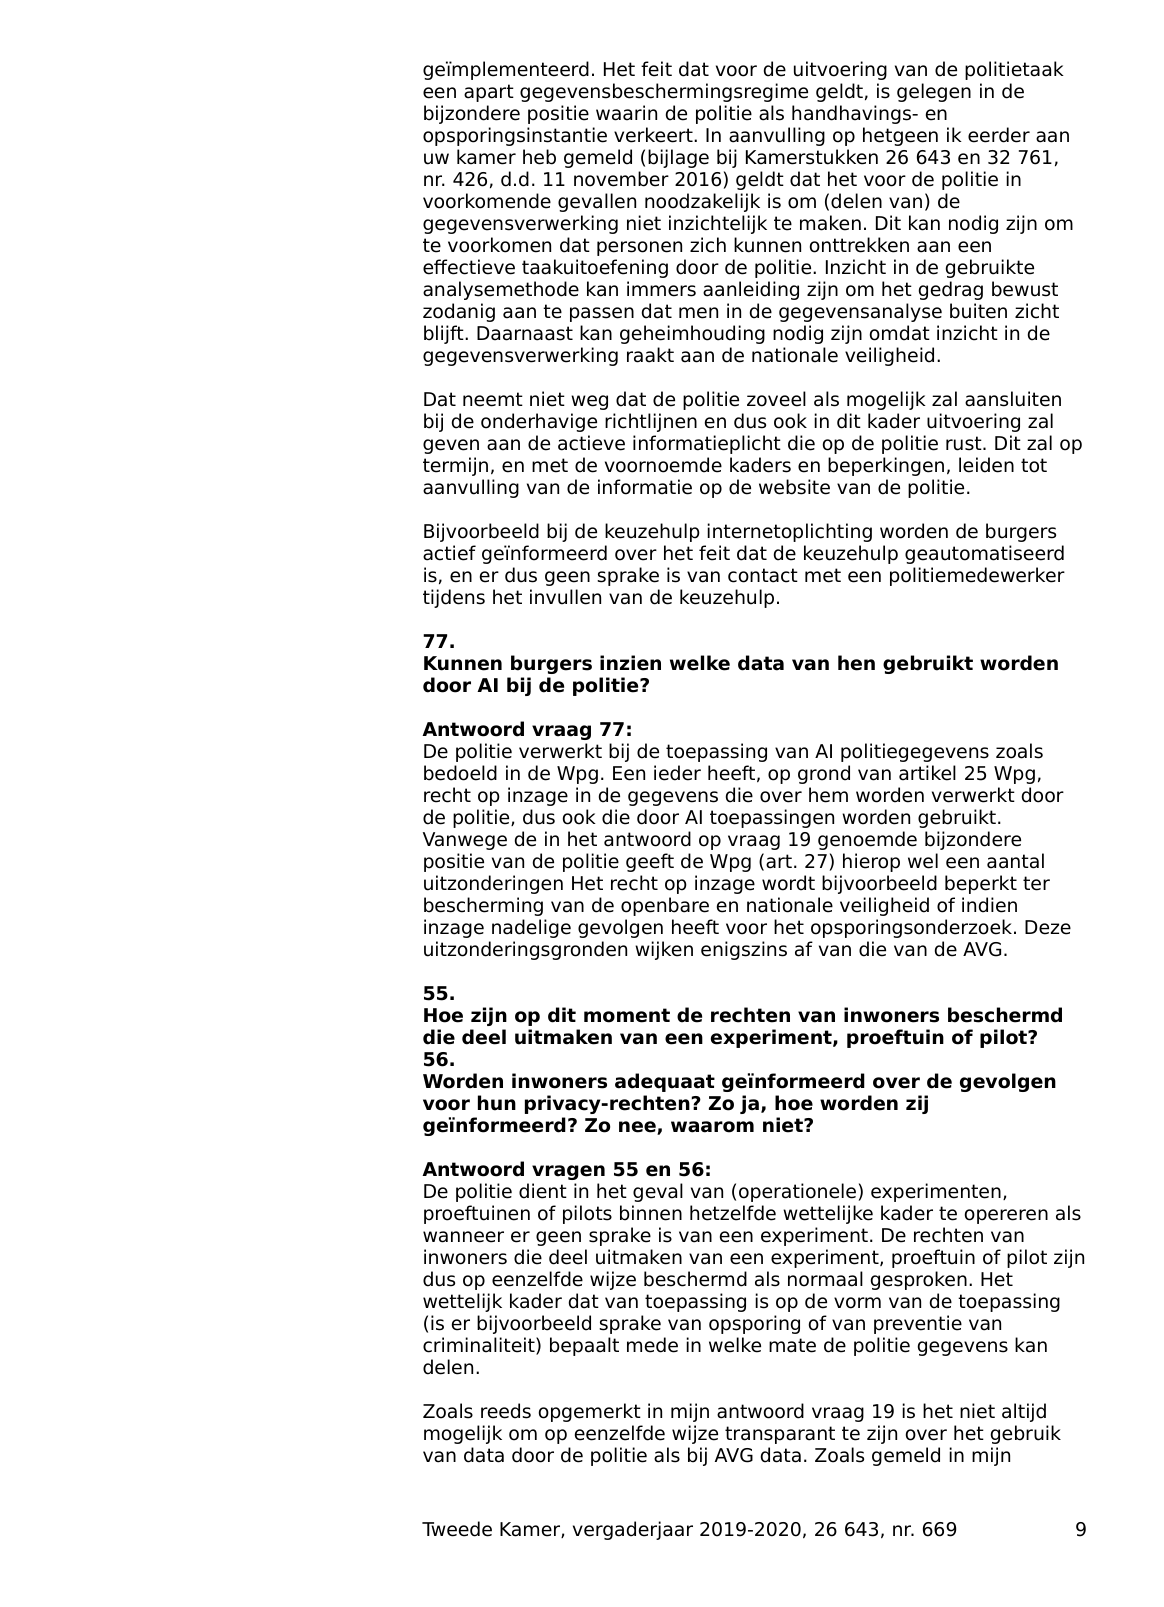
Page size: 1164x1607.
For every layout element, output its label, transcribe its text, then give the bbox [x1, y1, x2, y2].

text Antwoord vraag 77: [422, 719, 1087, 741]
text Antwoord vragen 55 en 56: [422, 1159, 1087, 1181]
text Bijvoorbeeld bij de keuzehulp internetoplichting worden de burgers actief geïnformeerd over het feit dat de keuzehulp geautomatiseerd is, en er dus geen sprake is van contact met een politiemedewerker tijdens het invullen van de keuzehulp. [422, 521, 1087, 609]
text Worden inwoners adequaat geïnformeerd over de gevolgen voor hun privacy-rechten? Zo ja, hoe worden zij geïnformeerd? Zo nee, waarom niet? [422, 1071, 1087, 1137]
text 56. [422, 1049, 1087, 1071]
text Hoe zijn op dit moment de rechten van inwoners beschermd die deel uitmaken van een experiment, proeftuin of pilot? [422, 1005, 1087, 1049]
text Dat neemt niet weg dat de politie zoveel als mogelijk zal aansluiten bij de onderhavige richtlijnen en dus ook in dit kader uitvoering zal geven aan de actieve informatieplicht die op de politie rust. Dit zal op termijn, en met de voornoemde kaders en beperkingen, leiden tot aanvulling van de informatie op de website van de politie. [422, 389, 1087, 499]
text De politie dient in het geval van (operationele) experimenten, proeftuinen of pilots binnen hetzelfde wettelijke kader te opereren als wanneer er geen sprake is van een experiment. De rechten van inwoners die deel uitmaken van een experiment, proeftuin of pilot zijn dus op eenzelfde wijze beschermd als normaal gesproken. Het wettelijk kader dat van toepassing is op de vorm van de toepassing (is er bijvoorbeeld sprake van opsporing of van preventie van criminaliteit) bepaalt mede in welke mate de politie gegevens kan delen. [422, 1181, 1087, 1379]
text Zoals reeds opgemerkt in mijn antwoord vraag 19 is het niet altijd mogelijk om op eenzelfde wijze transparant te zijn over het gebruik van data door de politie als bij AVG data. Zoals gemeld in mijn [422, 1401, 1087, 1467]
text 55. [422, 983, 1087, 1005]
text geïmplementeerd. Het feit dat voor de uitvoering van de politietaak een apart gegevensbeschermingsregime geldt, is gelegen in de bijzondere positie waarin de politie als handhavings- en opsporingsinstantie verkeert. In aanvulling op hetgeen ik eerder aan uw kamer heb gemeld (bijlage bij Kamerstukken 26 643 en 32 761, nr. 426, d.d. 11 november 2016) geldt dat het voor de politie in voorkomende gevallen noodzakelijk is om (delen van) de gegevensverwerking niet inzichtelijk te maken. Dit kan nodig zijn om te voorkomen dat personen zich kunnen onttrekken aan een effectieve taakuitoefening door de politie. Inzicht in de gebruikte analysemethode kan immers aanleiding zijn om het gedrag bewust zodanig aan te passen dat men in de gegevensanalyse buiten zicht blijft. Daarnaast kan geheimhouding nodig zijn omdat inzicht in de gegevensverwerking raakt aan de nationale veiligheid. [422, 59, 1087, 367]
text 77. [422, 631, 1087, 653]
text Kunnen burgers inzien welke data van hen gebruikt worden door AI bij de politie? [422, 653, 1087, 697]
text De politie verwerkt bij de toepassing van AI politiegegevens zoals bedoeld in de Wpg. Een ieder heeft, op grond van artikel 25 Wpg, recht op inzage in de gegevens die over hem worden verwerkt door de politie, dus ook die door AI toepassingen worden gebruikt. Vanwege de in het antwoord op vraag 19 genoemde bijzondere positie van de politie geeft de Wpg (art. 27) hierop wel een aantal uitzonderingen Het recht op inzage wordt bijvoorbeeld beperkt ter bescherming van de openbare en nationale veiligheid of indien inzage nadelige gevolgen heeft voor het opsporingsonderzoek. Deze uitzonderingsgronden wijken enigszins af van die van de AVG. [422, 741, 1087, 961]
